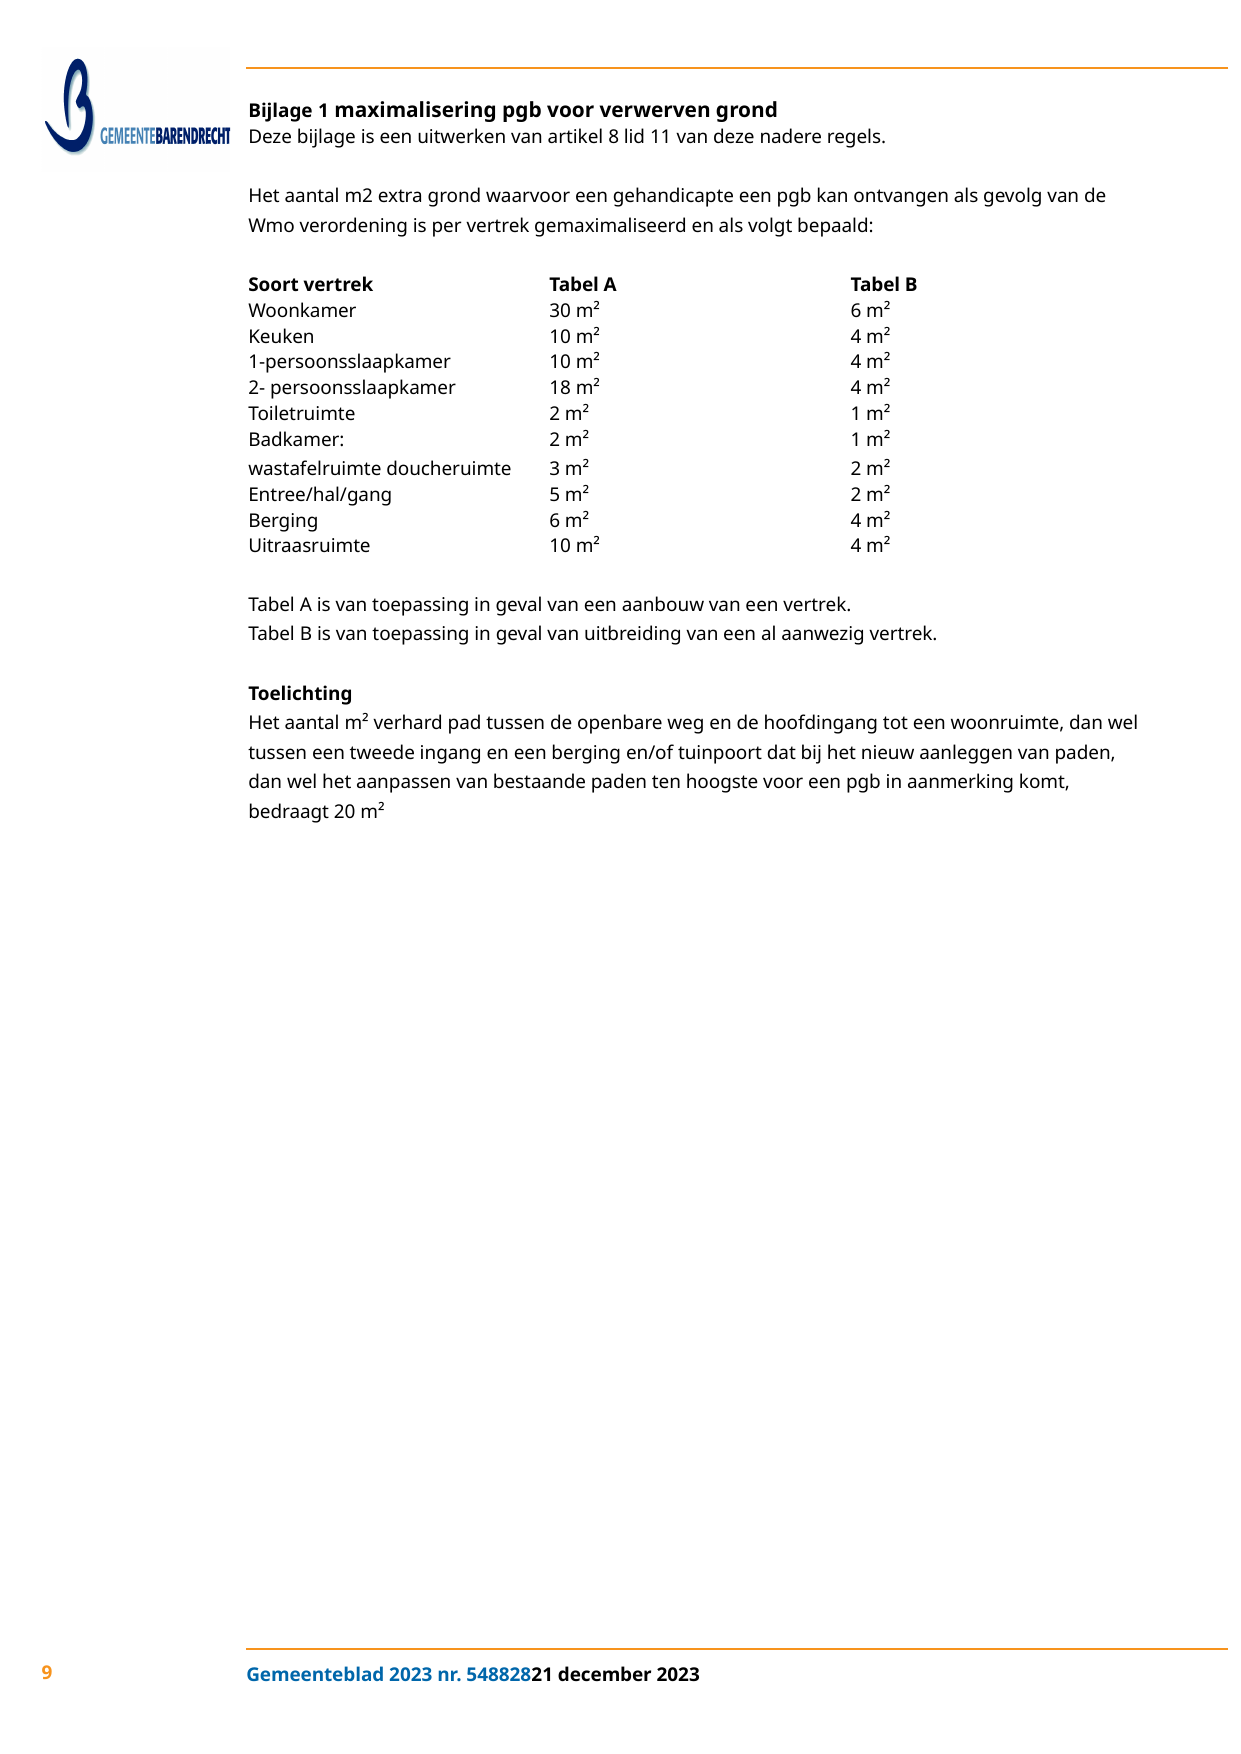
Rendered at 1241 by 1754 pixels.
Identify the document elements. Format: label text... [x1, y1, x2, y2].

table_header Tabel B [850, 271, 1152, 297]
table_cell 10 m² [549, 533, 850, 558]
table_cell 1 m² 2 m² [850, 426, 1152, 481]
table_cell 2 m² [549, 400, 850, 426]
table_cell 2 m² [850, 481, 1152, 507]
text Het aantal m2 extra grond waarvoor een gehandicapte een pgb kan ontvangen als gevolg van de Wmo verordening is per vertrek gemaximaliseerd en als volgt bepaald: [248, 182, 1152, 238]
table_cell Badkamer: wastafelruimte doucheruimte [248, 426, 549, 481]
table_cell 4 m² [850, 349, 1152, 374]
table_cell 10 m² [549, 323, 850, 348]
table_cell 6 m² [850, 297, 1152, 323]
table_cell 1-persoonsslaapkamer [248, 349, 549, 374]
table_cell 4 m² [850, 533, 1152, 558]
table_cell 30 m² [549, 297, 850, 323]
text Deze bijlage is een uitwerken van artikel 8 lid 11 van deze nadere regels. [248, 123, 1152, 149]
table_cell Entree/hal/gang [248, 481, 549, 507]
table_cell Woonkamer [248, 297, 549, 323]
table_cell 1 m² [850, 400, 1152, 426]
table_cell 2 m² 3 m² [549, 426, 850, 481]
table_cell 18 m² [549, 374, 850, 400]
text Tabel B is van toepassing in geval van uitbreiding van een al aanwezig vertrek. [248, 621, 1152, 646]
text Het aantal m² verhard pad tussen de openbare weg en de hoofdingang tot een woonruimte, dan wel tussen een tweede ingang en een berging en/of tuinpoort dat bij het nieuw aanleggen van paden, dan wel het aanpassen van bestaande paden ten hoogste voor een pgb in aanmerking komt, bedraagt 20 m² [248, 709, 1152, 824]
table_cell Uitraasruimte [248, 533, 549, 558]
table_cell 4 m² [850, 507, 1152, 532]
table_header Tabel A [549, 271, 850, 297]
text Toelichting [248, 680, 1152, 706]
text Bijlage 1 maximalisering pgb voor verwerven grond [248, 95, 1152, 123]
table_cell 4 m² [850, 374, 1152, 400]
table_cell 6 m² [549, 507, 850, 532]
table_cell Toiletruimte [248, 400, 549, 426]
table_cell 2- persoonsslaapkamer [248, 374, 549, 400]
table_cell Berging [248, 507, 549, 532]
table_cell 5 m² [549, 481, 850, 507]
table_cell 4 m² [850, 323, 1152, 348]
table_cell Keuken [248, 323, 549, 348]
table_cell 10 m² [549, 349, 850, 374]
picture [41, 47, 231, 172]
table_header Soort vertrek [248, 271, 549, 297]
text Tabel A is van toepassing in geval van een aanbouw van een vertrek. [248, 591, 1152, 617]
